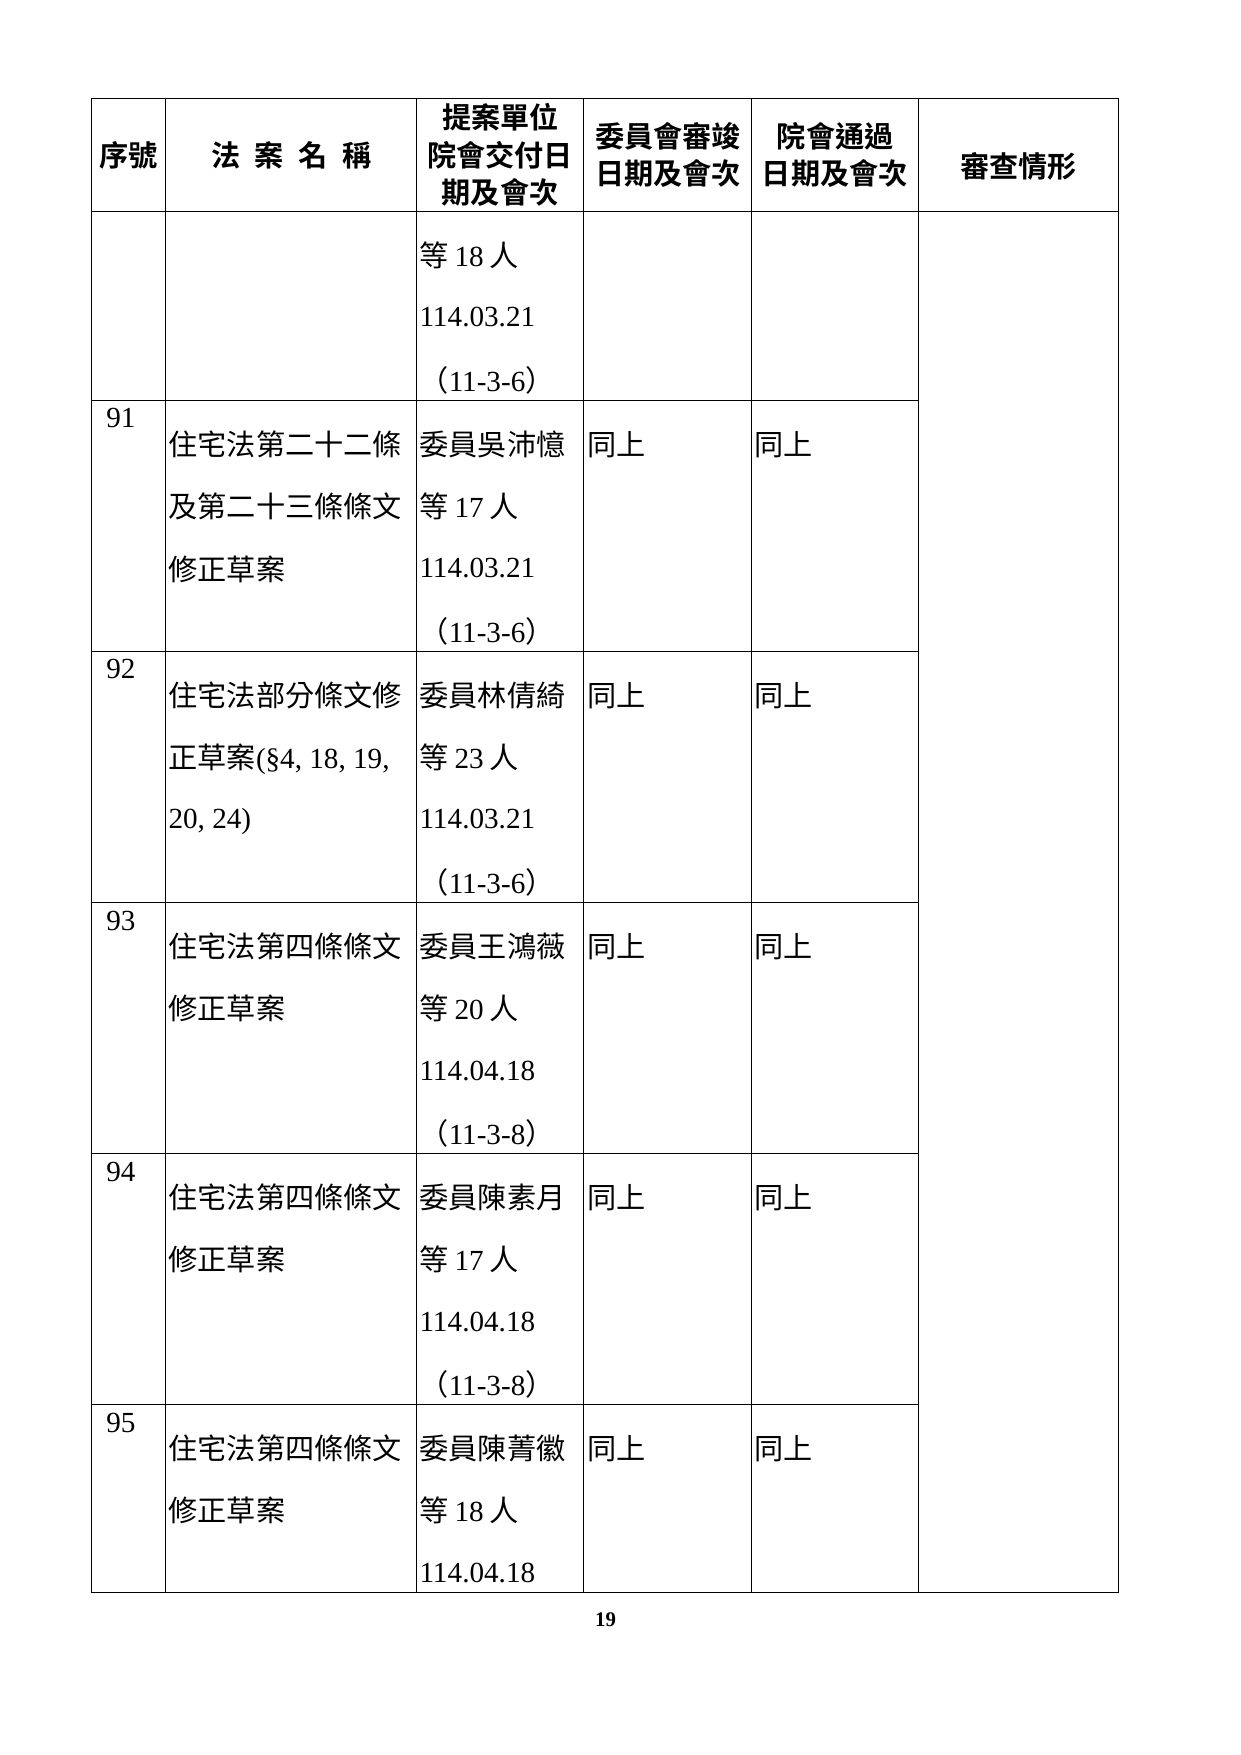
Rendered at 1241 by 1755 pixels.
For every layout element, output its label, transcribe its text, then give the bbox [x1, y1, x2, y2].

table_cell 等18人 114.03.21 （11-3-6） [417, 212, 583, 399]
table_cell 同上 [584, 1405, 751, 1592]
table_cell 委員陳菁徽等18人 114.04.18 [417, 1405, 583, 1592]
table_cell 委員王鴻薇等20人 114.04.18 （11-3-8） [417, 903, 583, 1153]
table_cell [92, 212, 165, 399]
table_cell 住宅法第四條條文修正草案 [166, 903, 416, 1153]
table_cell [92, 652, 165, 902]
table_cell [584, 212, 751, 399]
table_cell [919, 212, 1118, 1592]
table_header 院會通過 日期及會次 [752, 99, 918, 211]
table_cell 住宅法部分條文修正草案(§4, 18, 19, 20, 24) [166, 652, 416, 902]
table_cell [92, 401, 165, 651]
table_cell 住宅法第二十二條及第二十三條條文修正草案 [166, 401, 416, 651]
table_cell 委員吳沛憶等17人 114.03.21 （11-3-6） [417, 401, 583, 651]
table_header 審查情形 [919, 99, 1118, 211]
table_cell [92, 1154, 165, 1404]
table_cell 同上 [752, 903, 918, 1153]
table_cell 委員陳素月等17人 114.04.18 （11-3-8） [417, 1154, 583, 1404]
table_cell 委員林倩綺等23人 114.03.21 （11-3-6） [417, 652, 583, 902]
table_cell 同上 [584, 652, 751, 902]
table_cell [166, 212, 416, 399]
table_cell 同上 [584, 903, 751, 1153]
table_header 委員會審竣日期及會次 [584, 99, 751, 211]
table_cell [92, 903, 165, 1153]
table_header 法 案 名 稱 [166, 99, 416, 211]
table_header 提案單位 院會交付日期及會次 [417, 99, 583, 211]
table_cell 同上 [584, 1154, 751, 1404]
table_cell [752, 212, 918, 399]
table_cell 同上 [752, 1405, 918, 1592]
table_cell 同上 [752, 1154, 918, 1404]
table_cell [92, 1405, 165, 1592]
table_cell 同上 [752, 652, 918, 902]
table_cell 住宅法第四條條文修正草案 [166, 1405, 416, 1592]
table_header 序號 [92, 99, 165, 211]
table_cell 同上 [752, 401, 918, 651]
table_cell 同上 [584, 401, 751, 651]
table_cell 住宅法第四條條文修正草案 [166, 1154, 416, 1404]
